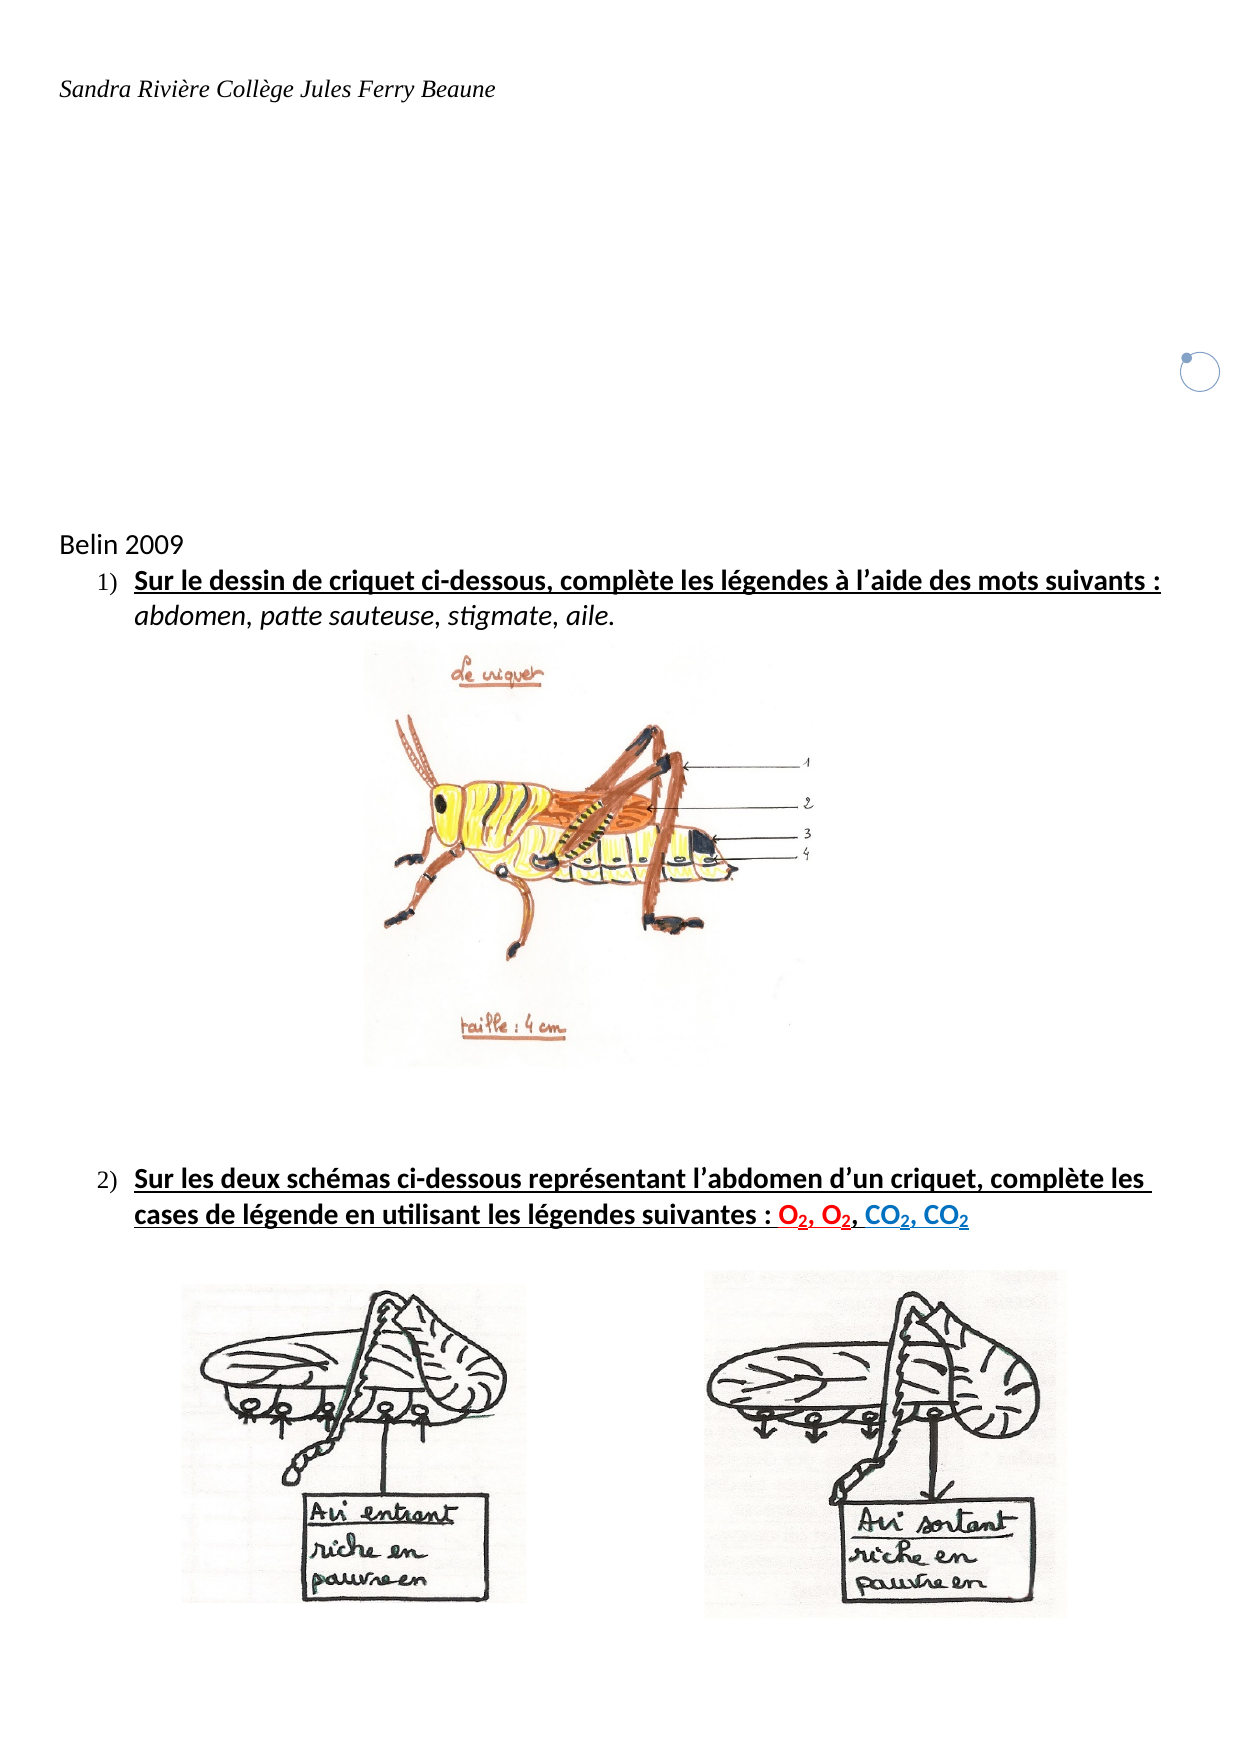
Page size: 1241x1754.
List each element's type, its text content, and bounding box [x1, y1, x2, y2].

list Sur le dessin de criquet ci-dessous, complète les légendes à l’aide des mots suivants : abdomen, patte sauteuse, stigmate, aile. [97, 562, 1167, 633]
text Belin 2009 [59, 526, 1167, 562]
list Sur les deux schémas ci-dessous représentant l’abdomen d’un criquet, complète les cases de légende en utilisant les légendes suivantes : O2, O2, CO2, CO2 [97, 1161, 1167, 1232]
